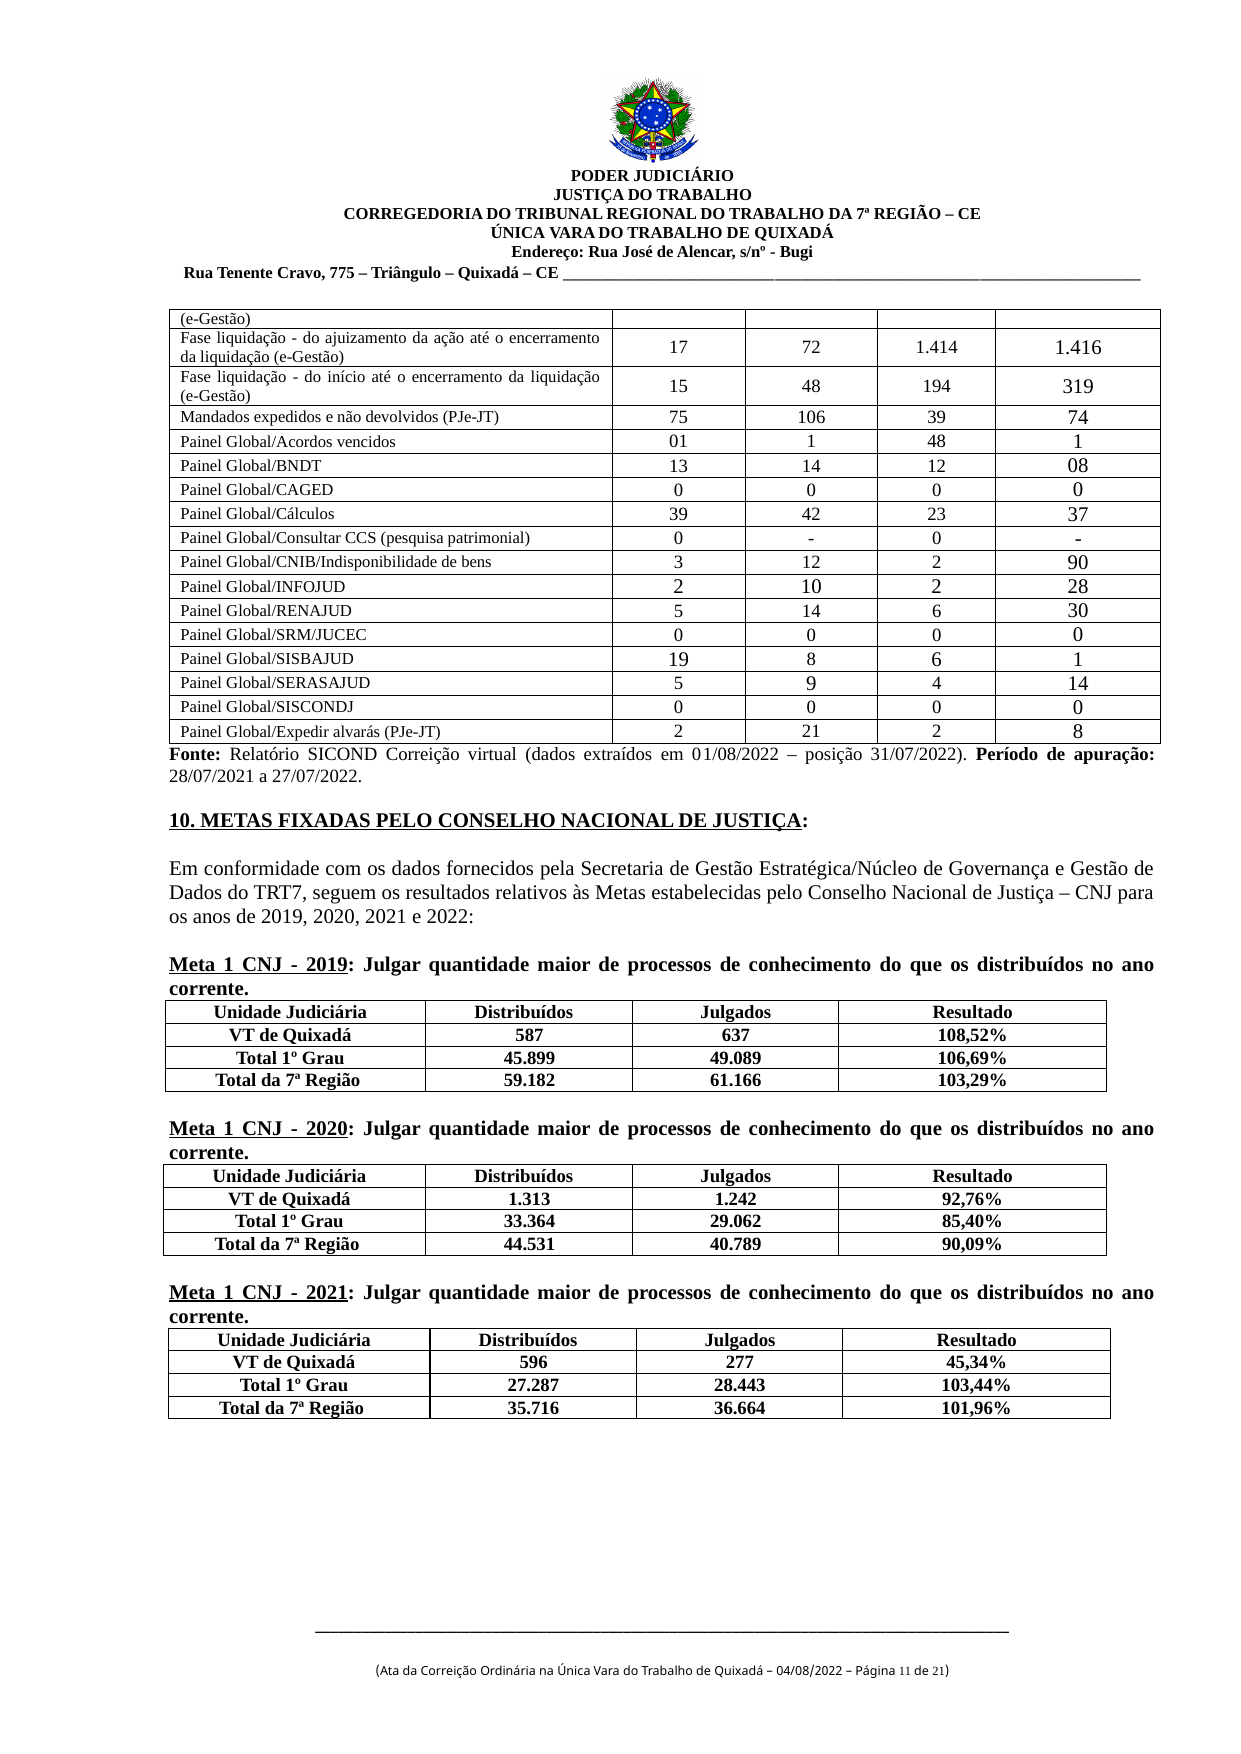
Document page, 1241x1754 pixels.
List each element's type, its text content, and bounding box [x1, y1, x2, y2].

table_cell 2 [878, 551, 995, 574]
table_cell 0 [613, 527, 745, 550]
table_cell 277 [637, 1351, 842, 1373]
table_header Julgados [637, 1329, 842, 1350]
table_cell 48 [746, 367, 877, 405]
text 10. METAS FIXADAS PELO CONSELHO NACIONAL DE JUSTIÇA: [169, 808, 1155, 832]
table_cell Painel Global/Acordos vencidos [170, 430, 612, 453]
table_cell 33.364 [426, 1210, 632, 1232]
table_cell 45.899 [426, 1047, 632, 1068]
table_cell 596 [431, 1351, 636, 1373]
table_cell [878, 310, 995, 328]
table_cell 39 [613, 502, 745, 526]
table_cell 0 [878, 527, 995, 550]
table_cell Painel Global/SISCONDJ [170, 696, 612, 719]
table_cell 08 [996, 454, 1160, 477]
table_cell Painel Global/Consultar CCS (pesquisa patrimonial) [170, 527, 612, 550]
table_cell 37 [996, 502, 1160, 526]
table_cell 0 [746, 623, 877, 646]
table_cell 637 [633, 1024, 838, 1046]
table_cell 14 [746, 454, 877, 477]
text Em conformidade com os dados fornecidos pela Secretaria de Gestão Estratégica/Núcleo de Governança e Gestão de Dados do TRT7, seguem os resultados relativos às Metas estabelecidas pelo Conselho Nacional de Justiça – CNJ para os anos de 2019, 2020, 2021 e 2022: [169, 856, 1155, 928]
table_header Resultado [843, 1329, 1110, 1350]
table_cell 17 [613, 329, 745, 366]
table_cell Painel Global/Expedir alvarás (PJe-JT) [170, 720, 612, 743]
table_cell VT de Quixadá [164, 1188, 425, 1209]
table_cell 587 [426, 1024, 632, 1046]
text Meta 1 CNJ - 2021: Julgar quantidade maior de processos de conhecimento do que os distribuídos no ano corrente. [169, 1279, 1155, 1328]
table_cell 106,69% [839, 1047, 1106, 1068]
table_cell [746, 310, 877, 328]
table_cell 35.716 [431, 1397, 636, 1418]
table_cell 6 [878, 599, 995, 622]
table_cell 28 [996, 575, 1160, 598]
table_cell 92,76% [839, 1188, 1106, 1209]
table_cell 59.182 [426, 1069, 632, 1091]
table_cell 27.287 [431, 1374, 636, 1396]
table_header Unidade Judiciária [169, 1329, 429, 1350]
table_cell Painel Global/SISBAJUD [170, 647, 612, 671]
table_cell 0 [878, 696, 995, 719]
text Meta 1 CNJ - 2020: Julgar quantidade maior de processos de conhecimento do que os distribuídos no ano corrente. [169, 1116, 1155, 1164]
table_cell - [996, 527, 1160, 550]
table_cell 1.313 [426, 1188, 632, 1209]
table_cell 10 [746, 575, 877, 598]
table_cell 23 [878, 502, 995, 526]
table_cell Mandados expedidos e não devolvidos (PJe-JT) [170, 406, 612, 429]
table_cell 21 [746, 720, 877, 743]
table_cell 0 [746, 696, 877, 719]
table_cell Painel Global/Cálculos [170, 502, 612, 526]
table_cell Painel Global/SERASAJUD [170, 672, 612, 695]
table_cell 1 [996, 430, 1160, 453]
table_cell 14 [746, 599, 877, 622]
table_cell (e-Gestão) [170, 310, 612, 328]
table_cell 194 [878, 367, 995, 405]
table_cell 12 [746, 551, 877, 574]
table_cell 2 [613, 720, 745, 743]
table_cell 0 [613, 696, 745, 719]
table_header Resultado [839, 1001, 1106, 1023]
table_cell 0 [613, 478, 745, 501]
table_header Distribuídos [431, 1329, 636, 1350]
table_cell Fase liquidação - do início até o encerramento da liquidação (e-Gestão) [170, 367, 612, 405]
table_cell 9 [746, 672, 877, 695]
table_cell 15 [613, 367, 745, 405]
table_cell 45,34% [843, 1351, 1110, 1373]
table_cell - [746, 527, 877, 550]
table_cell 0 [996, 623, 1160, 646]
table_cell Painel Global/CAGED [170, 478, 612, 501]
table_cell 0 [878, 623, 995, 646]
table_header Distribuídos [426, 1165, 632, 1187]
table_cell Fase liquidação - do ajuizamento da ação até o encerramento da liquidação (e-Gestão) [170, 329, 612, 366]
table_cell 6 [878, 647, 995, 671]
table_cell 40.789 [633, 1233, 838, 1254]
table_cell 36.664 [637, 1397, 842, 1418]
picture [604, 75, 700, 164]
table_cell 1 [996, 647, 1160, 671]
table_cell Total 1º Grau [164, 1210, 425, 1232]
table_cell Total da 7ª Região [164, 1233, 425, 1254]
table_cell 2 [878, 720, 995, 743]
table_cell 0 [996, 696, 1160, 719]
table_cell 48 [878, 430, 995, 453]
table_cell 61.166 [633, 1069, 838, 1091]
table_header Distribuídos [426, 1001, 632, 1023]
table_header Julgados [633, 1165, 838, 1187]
table_cell 44.531 [426, 1233, 632, 1254]
table_cell [996, 310, 1160, 328]
table_cell 5 [613, 599, 745, 622]
table_cell 12 [878, 454, 995, 477]
table_cell VT de Quixadá [166, 1024, 425, 1046]
table_cell 3 [613, 551, 745, 574]
table_header Resultado [839, 1165, 1106, 1187]
table_cell Total 1º Grau [169, 1374, 429, 1396]
table_cell 39 [878, 406, 995, 429]
table_header Unidade Judiciária [164, 1165, 425, 1187]
table_cell Painel Global/INFOJUD [170, 575, 612, 598]
table_cell 13 [613, 454, 745, 477]
table_cell Total 1º Grau [166, 1047, 425, 1068]
table_cell 0 [878, 478, 995, 501]
table_header Julgados [633, 1001, 838, 1023]
table_cell Total da 7ª Região [169, 1397, 429, 1418]
table_cell 319 [996, 367, 1160, 405]
table_cell Painel Global/CNIB/Indisponibilidade de bens [170, 551, 612, 574]
table_cell 42 [746, 502, 877, 526]
table_cell 2 [613, 575, 745, 598]
table_cell 8 [746, 647, 877, 671]
table_cell 28.443 [637, 1374, 842, 1396]
table_cell 49.089 [633, 1047, 838, 1068]
table_cell 0 [996, 478, 1160, 501]
table_cell 85,40% [839, 1210, 1106, 1232]
table_cell 1 [746, 430, 877, 453]
table_cell Painel Global/BNDT [170, 454, 612, 477]
table_cell 75 [613, 406, 745, 429]
table_cell 106 [746, 406, 877, 429]
table_cell 108,52% [839, 1024, 1106, 1046]
table_cell 30 [996, 599, 1160, 622]
table_cell 1.242 [633, 1188, 838, 1209]
table_cell 01 [613, 430, 745, 453]
table_cell 101,96% [843, 1397, 1110, 1418]
table_cell 74 [996, 406, 1160, 429]
table_cell VT de Quixadá [169, 1351, 429, 1373]
table_cell Total da 7ª Região [166, 1069, 425, 1091]
text Fonte: Relatório SICOND Correição virtual (dados extraídos em 01/08/2022 – posição 31/07/2022). Período de apuração: 28/07/2021 a 27/07/2022. [169, 744, 1155, 786]
table_cell 14 [996, 672, 1160, 695]
table_cell 8 [996, 720, 1160, 743]
table_cell 2 [878, 575, 995, 598]
table_cell 1.414 [878, 329, 995, 366]
table_cell 29.062 [633, 1210, 838, 1232]
table_cell 0 [746, 478, 877, 501]
table_cell 4 [878, 672, 995, 695]
text Meta 1 CNJ - 2019: Julgar quantidade maior de processos de conhecimento do que os distribuídos no ano corrente. [169, 952, 1155, 1000]
table_cell 5 [613, 672, 745, 695]
table_cell 0 [613, 623, 745, 646]
table_cell Painel Global/RENAJUD [170, 599, 612, 622]
table_cell 72 [746, 329, 877, 366]
table_cell 1.416 [996, 329, 1160, 366]
table_cell 90,09% [839, 1233, 1106, 1254]
table_cell [613, 310, 745, 328]
table_cell 19 [613, 647, 745, 671]
table_cell 90 [996, 551, 1160, 574]
table_cell Painel Global/SRM/JUCEC [170, 623, 612, 646]
table_cell 103,29% [839, 1069, 1106, 1091]
table_header Unidade Judiciária [166, 1001, 425, 1023]
table_cell 103,44% [843, 1374, 1110, 1396]
